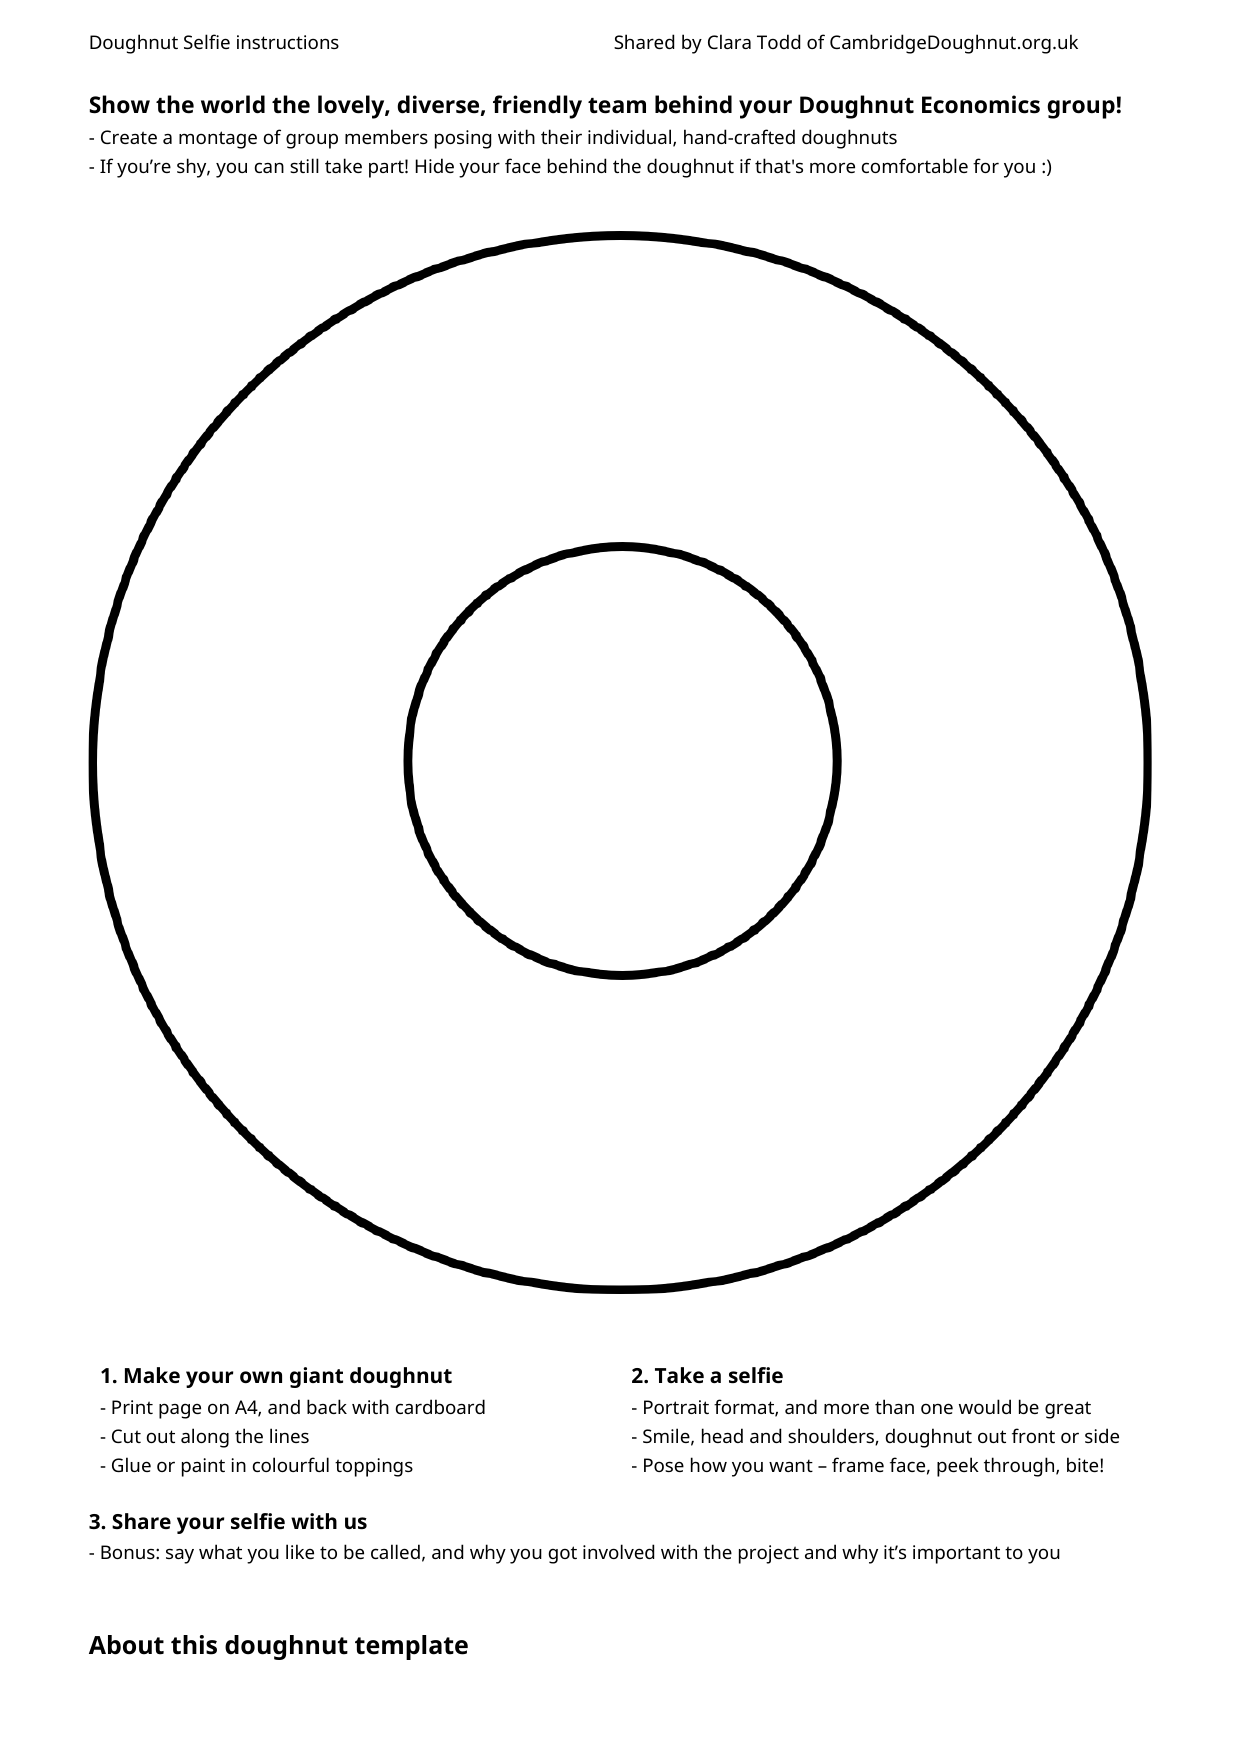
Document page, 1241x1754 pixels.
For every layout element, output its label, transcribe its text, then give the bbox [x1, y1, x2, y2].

picture [88, 231, 1152, 1294]
table_header 2. Take a selfie - Portrait format, and more than one would be great - Smile, head and shoulders, doughnut out front or side - Pose how you want – frame face, peek through, bite! [620, 1361, 1152, 1478]
table_header 1. Make your own giant doughnut - Print page on A4, and back with cardboard - Cut out along the lines - Glue or paint in colourful toppings [89, 1361, 620, 1478]
text - Create a montage of group members posing with their individual, hand-crafted doughnuts [88, 124, 1152, 150]
text Show the world the lovely, diverse, friendly team behind your Doughnut Economics group! [88, 88, 1152, 120]
text 3. Share your selfie with us - Bonus: say what you like to be called, and why you got involved with the project and why it’s important to you [88, 1507, 1152, 1565]
text About this doughnut template [88, 1627, 1152, 1661]
text - If you’re shy, you can still take part! Hide your face behind the doughnut if that's more comfortable for you :) [88, 154, 1152, 179]
